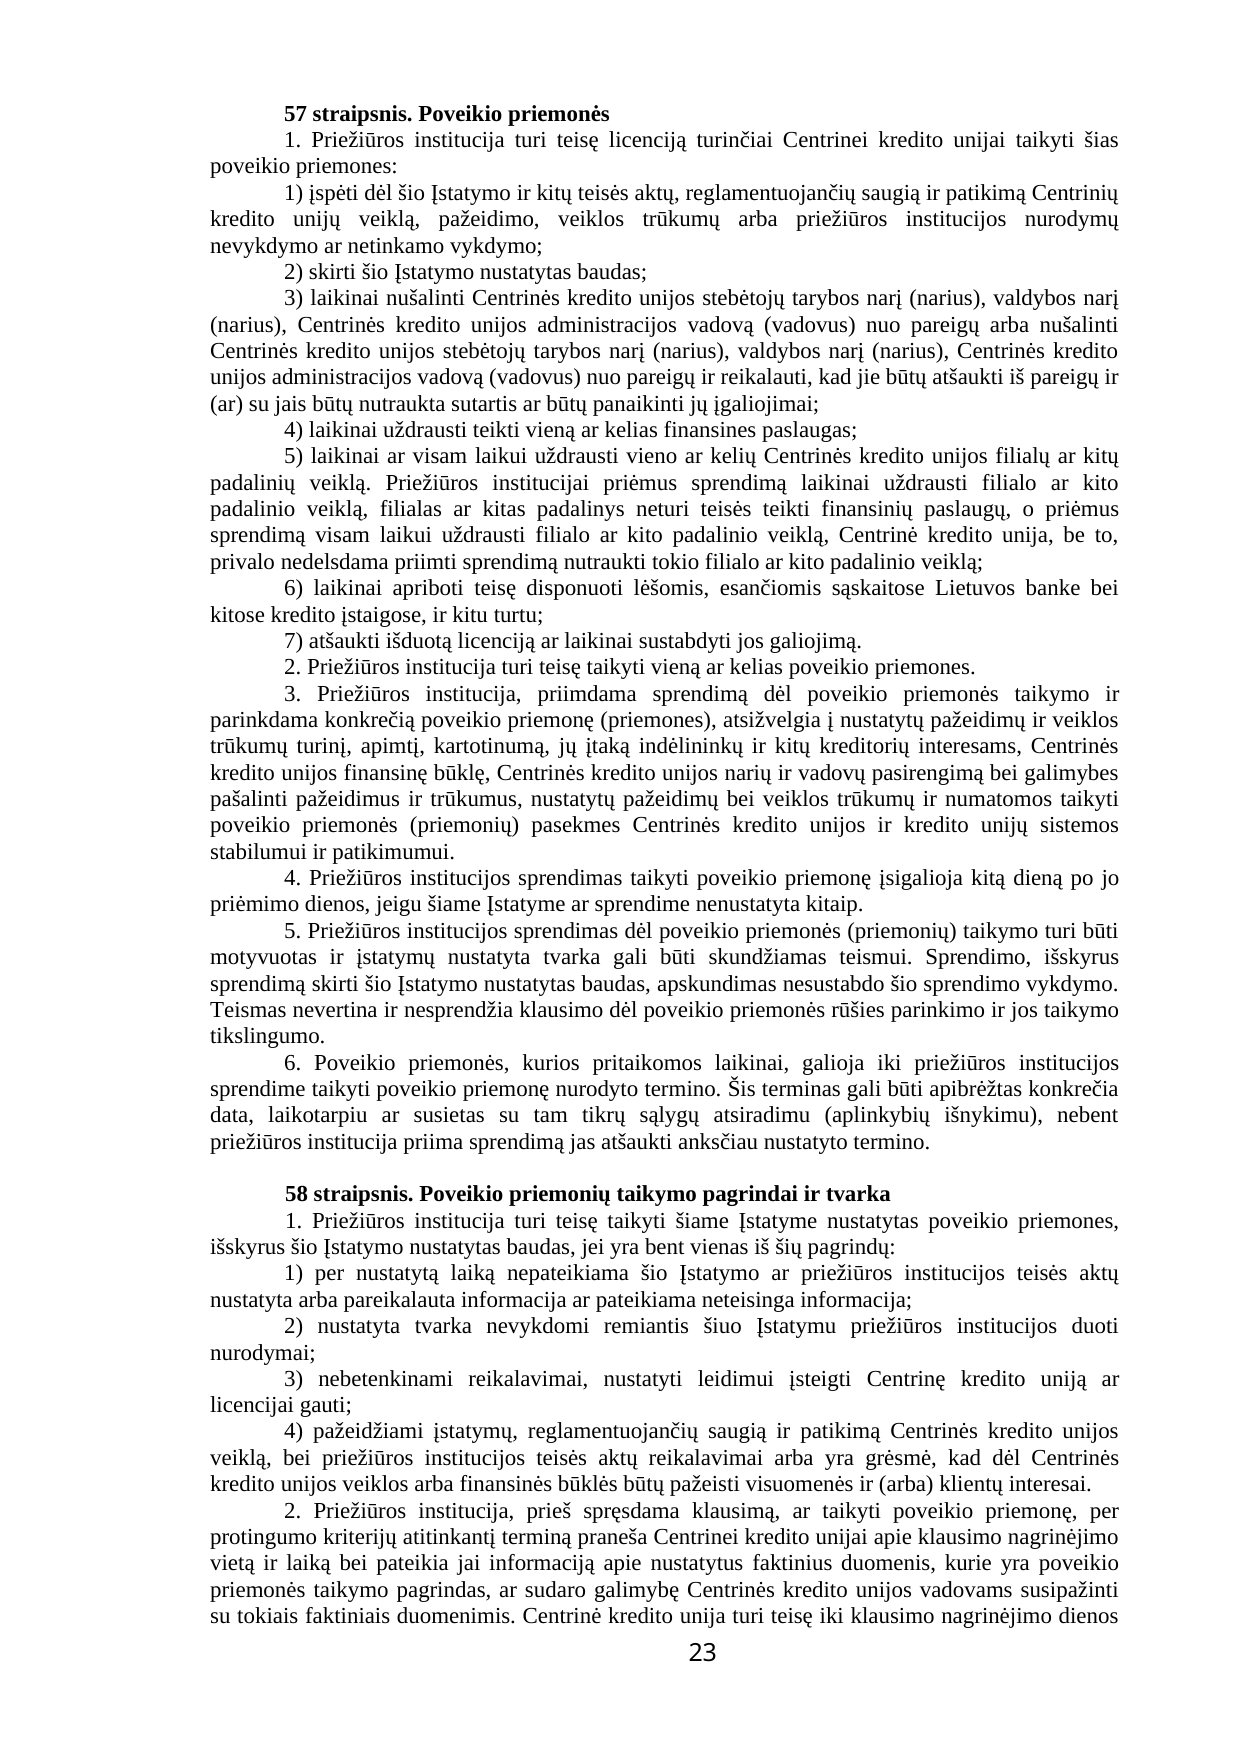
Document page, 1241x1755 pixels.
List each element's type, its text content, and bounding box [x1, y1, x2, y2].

text 3) nebetenkinami reikalavimai, nustatyti leidimui įsteigti Centrinę kredito uniją ar licencijai gauti; [210, 1365, 1120, 1418]
text 5) laikinai ar visam laikui uždrausti vieno ar kelių Centrinės kredito unijos filialų ar kitų padalinių veiklą. Priežiūros institucijai priėmus sprendimą laikinai uždrausti filialo ar kito padalinio veiklą, filialas ar kitas padalinys neturi teisės teikti finansinių paslaugų, o priėmus sprendimą visam laikui uždrausti filialo ar kito padalinio veiklą, Centrinė kredito unija, be to, privalo nedelsdama priimti sprendimą nutraukti tokio filialo ar kito padalinio veiklą; [210, 442, 1120, 574]
text 5. Priežiūros institucijos sprendimas dėl poveikio priemonės (priemonių) taikymo turi būti motyvuotas ir įstatymų nustatyta tvarka gali būti skundžiamas teismui. Sprendimo, išskyrus sprendimą skirti šio Įstatymo nustatytas baudas, apskundimas nesustabdo šio sprendimo vykdymo. Teismas nevertina ir nesprendžia klausimo dėl poveikio priemonės rūšies parinkimo ir jos taikymo tikslingumo. [210, 917, 1120, 1049]
text 2. Priežiūros institucija, prieš spręsdama klausimą, ar taikyti poveikio priemonę, per protingumo kriterijų atitinkantį terminą praneša Centrinei kredito unijai apie klausimo nagrinėjimo vietą ir laiką bei pateikia jai informaciją apie nustatytus faktinius duomenis, kurie yra poveikio priemonės taikymo pagrindas, ar sudaro galimybę Centrinės kredito unijos vadovams susipažinti su tokiais faktiniais duomenimis. Centrinė kredito unija turi teisę iki klausimo nagrinėjimo dienos [210, 1497, 1120, 1628]
text 4. Priežiūros institucijos sprendimas taikyti poveikio priemonę įsigalioja kitą dieną po jo priėmimo dienos, jeigu šiame Įstatyme ar sprendime nenustatyta kitaip. [210, 864, 1120, 917]
text 57 straipsnis. Poveikio priemonės [210, 100, 1120, 126]
text 4) pažeidžiami įstatymų, reglamentuojančių saugią ir patikimą Centrinės kredito unijos veiklą, bei priežiūros institucijos teisės aktų reikalavimai arba yra grėsmė, kad dėl Centrinės kredito unijos veiklos arba finansinės būklės būtų pažeisti visuomenės ir (arba) klientų interesai. [210, 1418, 1120, 1497]
text 58 straipsnis. Poveikio priemonių taikymo pagrindai ir tvarka [210, 1180, 1120, 1207]
text 2) skirti šio Įstatymo nustatytas baudas; [210, 258, 1120, 284]
text 6) laikinai apriboti teisę disponuoti lėšomis, esančiomis sąskaitose Lietuvos banke bei kitose kredito įstaigose, ir kitu turtu; [210, 574, 1120, 627]
text 1) įspėti dėl šio Įstatymo ir kitų teisės aktų, reglamentuojančių saugią ir patikimą Centrinių kredito unijų veiklą, pažeidimo, veiklos trūkumų arba priežiūros institucijos nurodymų nevykdymo ar netinkamo vykdymo; [210, 179, 1120, 258]
text 2) nustatyta tvarka nevykdomi remiantis šiuo Įstatymu priežiūros institucijos duoti nurodymai; [210, 1312, 1120, 1365]
text 4) laikinai uždrausti teikti vieną ar kelias finansines paslaugas; [210, 416, 1120, 442]
text 7) atšaukti išduotą licenciją ar laikinai sustabdyti jos galiojimą. [210, 627, 1120, 653]
text 3. Priežiūros institucija, priimdama sprendimą dėl poveikio priemonės taikymo ir parinkdama konkrečią poveikio priemonę (priemones), atsižvelgia į nustatytų pažeidimų ir veiklos trūkumų turinį, apimtį, kartotinumą, jų įtaką indėlininkų ir kitų kreditorių interesams, Centrinės kredito unijos finansinę būklę, Centrinės kredito unijos narių ir vadovų pasirengimą bei galimybes pašalinti pažeidimus ir trūkumus, nustatytų pažeidimų bei veiklos trūkumų ir numatomos taikyti poveikio priemonės (priemonių) pasekmes Centrinės kredito unijos ir kredito unijų sistemos stabilumui ir patikimumui. [210, 680, 1120, 864]
text 1. Priežiūros institucija turi teisę licenciją turinčiai Centrinei kredito unijai taikyti šias poveikio priemones: [210, 126, 1120, 179]
text 2. Priežiūros institucija turi teisę taikyti vieną ar kelias poveikio priemones. [210, 653, 1120, 680]
text 1) per nustatytą laiką nepateikiama šio Įstatymo ar priežiūros institucijos teisės aktų nustatyta arba pareikalauta informacija ar pateikiama neteisinga informacija; [210, 1259, 1120, 1312]
text 1. Priežiūros institucija turi teisę taikyti šiame Įstatyme nustatytas poveikio priemones, išskyrus šio Įstatymo nustatytas baudas, jei yra bent vienas iš šių pagrindų: [210, 1207, 1120, 1259]
text 3) laikinai nušalinti Centrinės kredito unijos stebėtojų tarybos narį (narius), valdybos narį (narius), Centrinės kredito unijos administracijos vadovą (vadovus) nuo pareigų arba nušalinti Centrinės kredito unijos stebėtojų tarybos narį (narius), valdybos narį (narius), Centrinės kredito unijos administracijos vadovą (vadovus) nuo pareigų ir reikalauti, kad jie būtų atšaukti iš pareigų ir (ar) su jais būtų nutraukta sutartis ar būtų panaikinti jų įgaliojimai; [210, 284, 1120, 416]
text 6. Poveikio priemonės, kurios pritaikomos laikinai, galioja iki priežiūros institucijos sprendime taikyti poveikio priemonę nurodyto termino. Šis terminas gali būti apibrėžtas konkrečia data, laikotarpiu ar susietas su tam tikrų sąlygų atsiradimu (aplinkybių išnykimu), nebent priežiūros institucija priima sprendimą jas atšaukti anksčiau nustatyto termino. [210, 1049, 1120, 1154]
